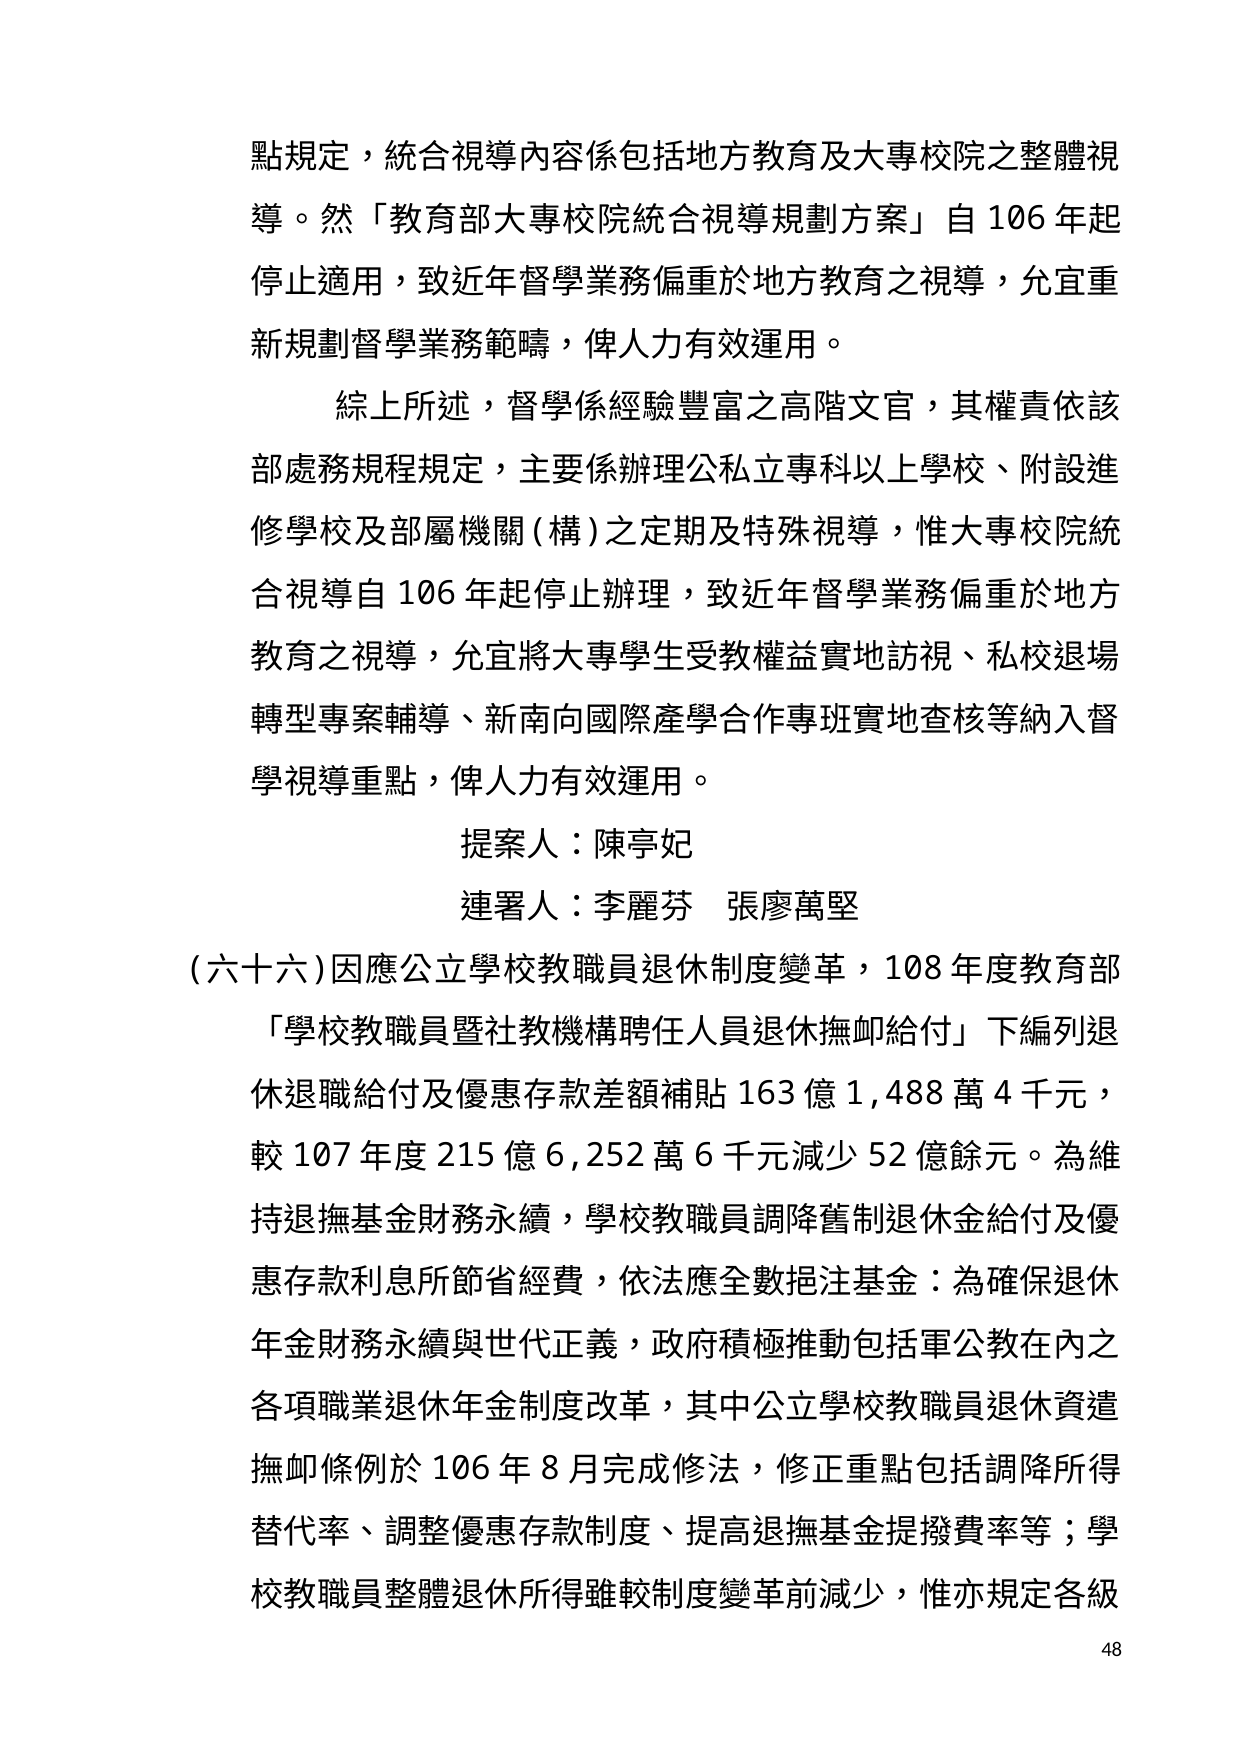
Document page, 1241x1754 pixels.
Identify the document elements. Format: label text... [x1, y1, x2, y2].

text 綜上所述，督學係經驗豐富之高階文官，其權責依該部處務規程規定，主要係辦理公私立專科以上學校、附設進修學校及部屬機關(構)之定期及特殊視導，惟大專校院統合視導自106年起停止辦理，致近年督學業務偏重於地方教育之視導，允宜將大專學生受教權益實地訪視、私校退場轉型專案輔導、新南向國際產學合作專班實地查核等納入督學視導重點，俾人力有效運用。 [251, 362, 1122, 800]
text (六十六)因應公立學校教職員退休制度變革，108年度教育部「學校教職員暨社教機構聘任人員退休撫卹給付」下編列退休退職給付及優惠存款差額補貼163億1,488萬4千元，較107年度215億6,252萬6千元減少52億餘元。為維持退撫基金財務永續，學校教職員調降舊制退休金給付及優惠存款利息所節省經費，依法應全數挹注基金：為確保退休年金財務永續與世代正義，政府積極推動包括軍公教在內之各項職業退休年金制度改革，其中公立學校教職員退休資遣撫卹條例於106年8月完成修法，修正重點包括調降所得替代率、調整優惠存款制度、提高退撫基金提撥費率等；學校教職員整體退休所得雖較制度變革前減少，惟亦規定各級 [185, 925, 1122, 1612]
text 提案人：陳亭妃 [460, 800, 1122, 862]
text 點規定，統合視導內容係包括地方教育及大專校院之整體視導。然「教育部大專校院統合視導規劃方案」自106年起停止適用，致近年督學業務偏重於地方教育之視導，允宜重新規劃督學業務範疇，俾人力有效運用。 [251, 112, 1122, 362]
text 連署人：李麗芬 張廖萬堅 [460, 862, 1122, 925]
